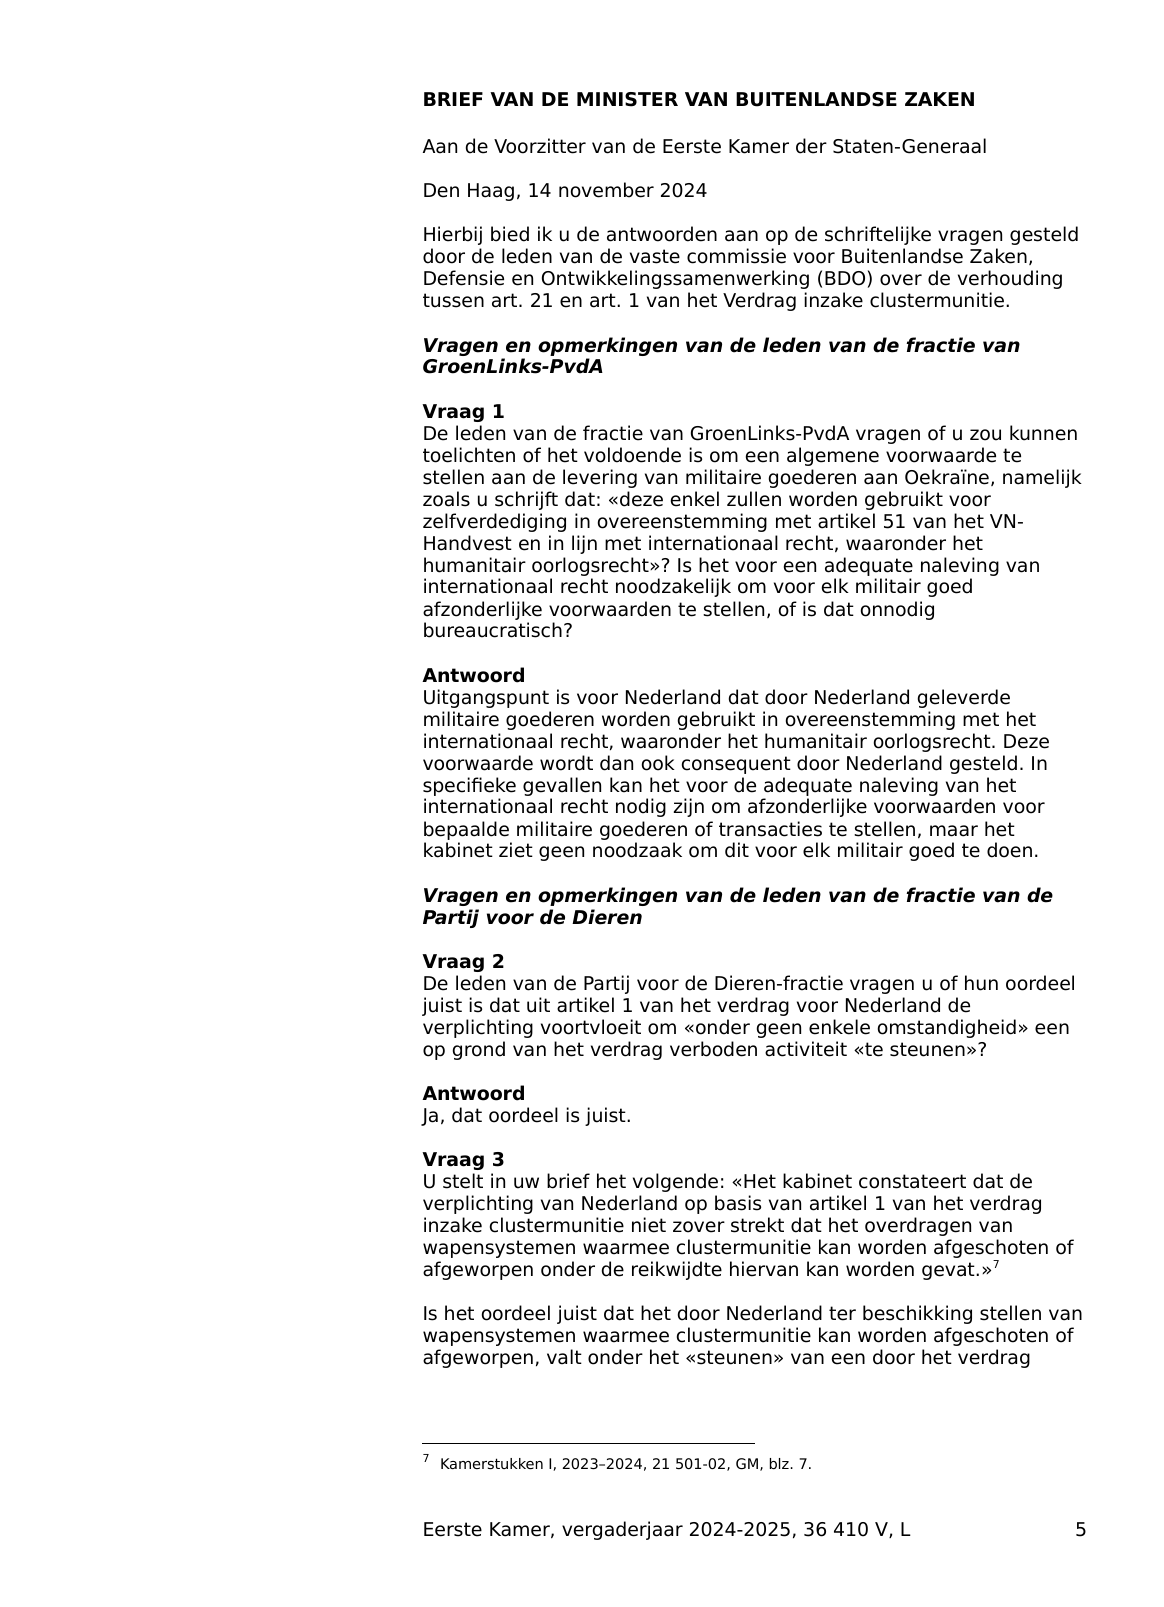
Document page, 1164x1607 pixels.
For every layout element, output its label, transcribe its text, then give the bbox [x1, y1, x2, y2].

subtitle Vragen en opmerkingen van de leden van de fractie van GroenLinks-PvdA [422, 334, 1087, 378]
text Antwoord [422, 1083, 1087, 1105]
text Uitgangspunt is voor Nederland dat door Nederland geleverde militaire goederen worden gebruikt in overeenstemming met het internationaal recht, waaronder het humanitair oorlogsrecht. Deze voorwaarde wordt dan ook consequent door Nederland gesteld. In specifieke gevallen kan het voor de adequate naleving van het internationaal recht nodig zijn om afzonderlijke voorwaarden voor bepaalde militaire goederen of transacties te stellen, maar het kabinet ziet geen noodzaak om dit voor elk militair goed te doen. [422, 687, 1087, 862]
text Vraag 1 [422, 401, 1087, 423]
subtitle BRIEF VAN DE MINISTER VAN BUITENLANDSE ZAKEN [422, 89, 1087, 111]
text Den Haag, 14 november 2024 [422, 180, 1087, 202]
text U stelt in uw brief het volgende: «Het kabinet constateert dat de verplichting van Nederland op basis van artikel 1 van het verdrag inzake clustermunitie niet zover strekt dat het overdragen van wapensystemen waarmee clustermunitie kan worden afgeschoten of afgeworpen onder de reikwijdte hiervan kan worden gevat.» [422, 1171, 1087, 1281]
text Ja, dat oordeel is juist. [422, 1105, 1087, 1127]
text De leden van de Partij voor de Dieren-fractie vragen u of hun oordeel juist is dat uit artikel 1 van het verdrag voor Nederland de verplichting voortvloeit om «onder geen enkele omstandigheid» een op grond van het verdrag verboden activiteit «te steunen»? [422, 973, 1087, 1061]
text Hierbij bied ik u de antwoorden aan op de schriftelijke vragen gesteld door de leden van de vaste commissie voor Buitenlandse Zaken, Defensie en Ontwikkelingssamenwerking (BDO) over de verhouding tussen art. 21 en art. 1 van het Verdrag inzake clustermunitie. [422, 224, 1087, 312]
text De leden van de fractie van GroenLinks-PvdA vragen of u zou kunnen toelichten of het voldoende is om een algemene voorwaarde te stellen aan de levering van militaire goederen aan Oekraïne, namelijk zoals u schrijft dat: «deze enkel zullen worden gebruikt voor zelfverdediging in overeenstemming met artikel 51 van het VN-Handvest en in lijn met internationaal recht, waaronder het humanitair oorlogsrecht»? Is het voor een adequate naleving van internationaal recht noodzakelijk om voor elk militair goed afzonderlijke voorwaarden te stellen, of is dat onnodig bureaucratisch? [422, 423, 1087, 642]
text Aan de Voorzitter van de Eerste Kamer der Staten-Generaal [422, 136, 1087, 158]
text Vraag 3 [422, 1149, 1087, 1171]
text Vraag 2 [422, 951, 1087, 973]
text Antwoord [422, 664, 1087, 687]
text Kamerstukken I, 2023–2024, 21 501-02, GM, blz. 7. [422, 1452, 1087, 1474]
subtitle Vragen en opmerkingen van de leden van de fractie van de Partij voor de Dieren [422, 884, 1087, 928]
text Is het oordeel juist dat het door Nederland ter beschikking stellen van wapensystemen waarmee clustermunitie kan worden afgeschoten of afgeworpen, valt onder het «steunen» van een door het verdrag [422, 1303, 1087, 1369]
